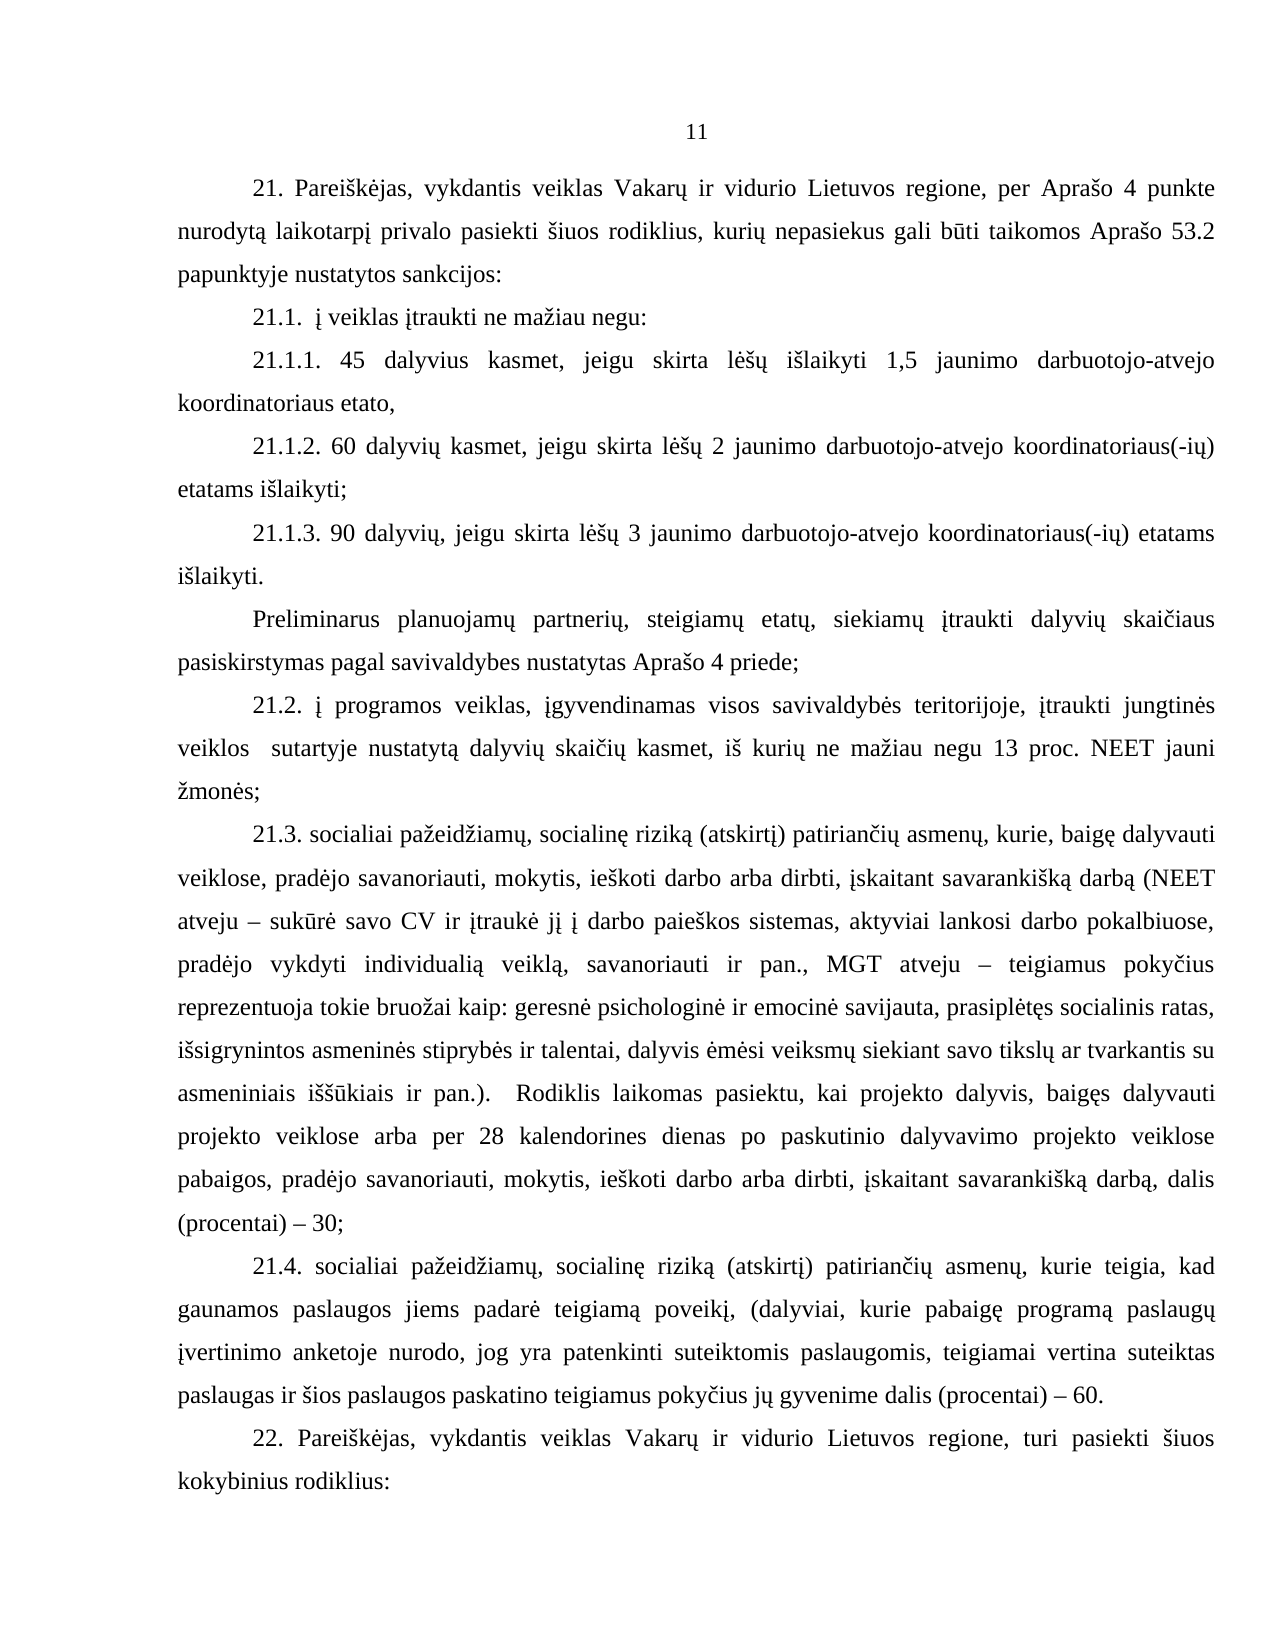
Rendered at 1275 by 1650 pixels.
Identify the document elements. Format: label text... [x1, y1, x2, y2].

text Preliminarus planuojamų partnerių, steigiamų etatų, siekiamų įtraukti dalyvių skaičiaus pasiskirstymas pagal savivaldybes nustatytas Aprašo 4 priede; [177, 604, 1216, 676]
text 21.1.1. 45 dalyvius kasmet, jeigu skirta lėšų išlaikyti 1,5 jaunimo darbuotojo-atvejo koordinatoriaus etato, [177, 345, 1216, 417]
text 21. Pareiškėjas, vykdantis veiklas Vakarų ir vidurio Lietuvos regione, per Aprašo 4 punkte nurodytą laikotarpį privalo pasiekti šiuos rodiklius, kurių nepasiekus gali būti taikomos Aprašo 53.2 papunktyje nustatytos sankcijos: [177, 173, 1216, 288]
text 21.1.2. 60 dalyvių kasmet, jeigu skirta lėšų 2 jaunimo darbuotojo-atvejo koordinatoriaus(-ių) etatams išlaikyti; [177, 431, 1216, 503]
text 22. Pareiškėjas, vykdantis veiklas Vakarų ir vidurio Lietuvos regione, turi pasiekti šiuos kokybinius rodiklius: [177, 1423, 1216, 1495]
text 21.2. į programos veiklas, įgyvendinamas visos savivaldybės teritorijoje, įtraukti jungtinės veiklos sutartyje nustatytą dalyvių skaičių kasmet, iš kurių ne mažiau negu 13 proc. NEET jauni žmonės; [177, 690, 1216, 805]
text 21.4. socialiai pažeidžiamų, socialinę riziką (atskirtį) patiriančių asmenų, kurie teigia, kad gaunamos paslaugos jiems padarė teigiamą poveikį, (dalyviai, kurie pabaigę programą paslaugų įvertinimo anketoje nurodo, jog yra patenkinti suteiktomis paslaugomis, teigiamai vertina suteiktas paslaugas ir šios paslaugos paskatino teigiamus pokyčius jų gyvenime dalis (procentai) – 60. [177, 1251, 1216, 1409]
text 21.3. socialiai pažeidžiamų, socialinę riziką (atskirtį) patiriančių asmenų, kurie, baigę dalyvauti veiklose, pradėjo savanoriauti, mokytis, ieškoti darbo arba dirbti, įskaitant savarankišką darbą (NEET atveju – sukūrė savo CV ir įtraukė jį į darbo paieškos sistemas, aktyviai lankosi darbo pokalbiuose, pradėjo vykdyti individualią veiklą, savanoriauti ir pan., MGT atveju – teigiamus pokyčius reprezentuoja tokie bruožai kaip: geresnė psichologinė ir emocinė savijauta, prasiplėtęs socialinis ratas, išsigrynintos asmeninės stiprybės ir talentai, dalyvis ėmėsi veiksmų siekiant savo tikslų ar tvarkantis su asmeniniais iššūkiais ir pan.). Rodiklis laikomas pasiektu, kai projekto dalyvis, baigęs dalyvauti projekto veiklose arba per 28 kalendorines dienas po paskutinio dalyvavimo projekto veiklose pabaigos, pradėjo savanoriauti, mokytis, ieškoti darbo arba dirbti, įskaitant savarankišką darbą, dalis (procentai) – 30; [177, 819, 1216, 1236]
text 21.1. į veiklas įtraukti ne mažiau negu: [177, 302, 1216, 331]
text 21.1.3. 90 dalyvių, jeigu skirta lėšų 3 jaunimo darbuotojo-atvejo koordinatoriaus(-ių) etatams išlaikyti. [177, 518, 1216, 589]
